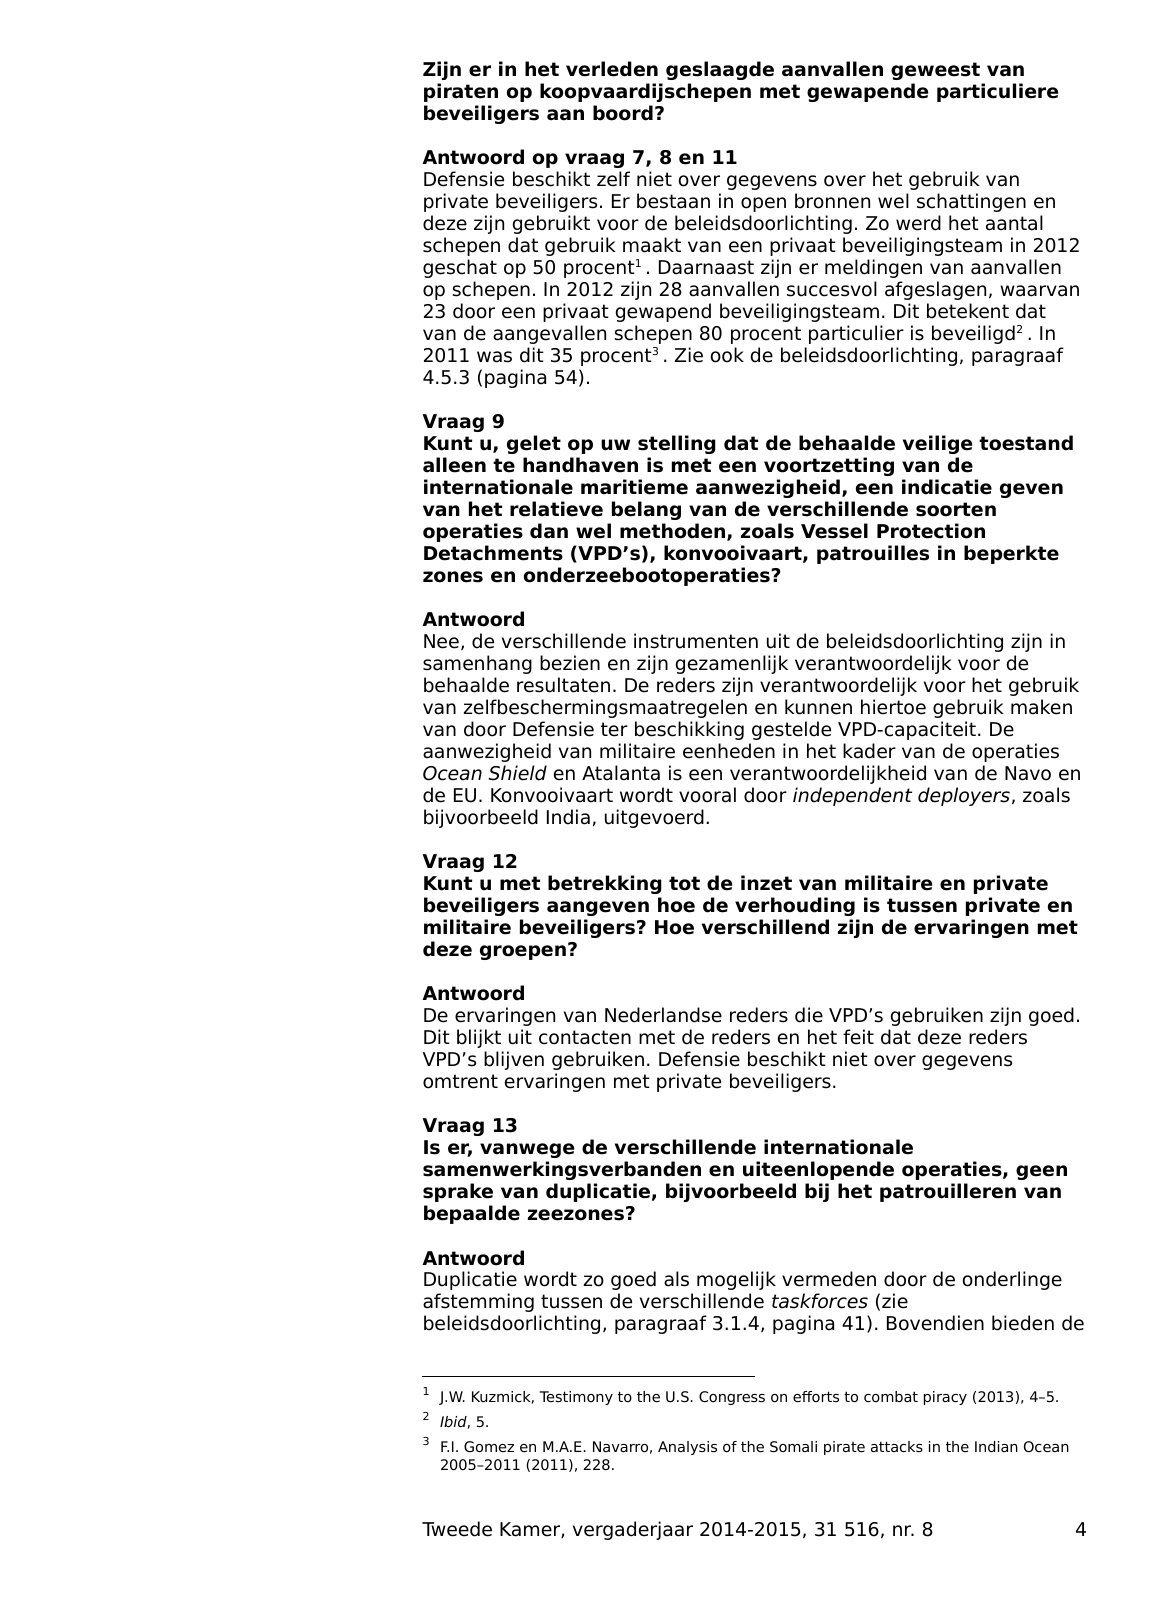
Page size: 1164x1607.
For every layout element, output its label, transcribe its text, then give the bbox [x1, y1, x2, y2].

text Vraag 12 [422, 851, 1087, 873]
text De ervaringen van Nederlandse reders die VPD’s gebruiken zijn goed. Dit blijkt uit contacten met de reders en het feit dat deze reders VPD’s blijven gebruiken. Defensie beschikt niet over gegevens omtrent ervaringen met private beveiligers. [422, 1005, 1087, 1093]
text Antwoord [422, 609, 1087, 631]
text Antwoord op vraag 7, 8 en 11 [422, 147, 1087, 169]
text Ibid, 5. [422, 1410, 1087, 1432]
text Vraag 13 [422, 1115, 1087, 1137]
text Kunt u, gelet op uw stelling dat de behaalde veilige toestand alleen te handhaven is met een voortzetting van de internationale maritieme aanwezigheid, een indicatie geven van het relatieve belang van de verschillende soorten operaties dan wel methoden, zoals Vessel Protection Detachments (VPD’s), konvooivaart, patrouilles in beperkte zones en onderzeebootoperaties? [422, 433, 1087, 587]
text Defensie beschikt zelf niet over gegevens over het gebruik van private beveiligers. Er bestaan in open bronnen wel schattingen en deze zijn gebruikt voor de beleidsdoorlichting. Zo werd het aantal schepen dat gebruik maakt van een privaat beveiligingsteam in 2012 geschat op 50 procent. Daarnaast zijn er meldingen van aanvallen op schepen. In 2012 zijn 28 aanvallen succesvol afgeslagen, waarvan 23 door een privaat gewapend beveiligingsteam. Dit betekent dat van de aangevallen schepen 80 procent particulier is beveiligd. In 2011 was dit 35 procent. Zie ook de beleidsdoorlichting, paragraaf 4.5.3 (pagina 54). [422, 169, 1087, 389]
text Vraag 9 [422, 411, 1087, 433]
text F.I. Gomez en M.A.E. Navarro, Analysis of the Somali pirate attacks in the Indian Ocean 2005–2011 (2011), 228. [422, 1435, 1087, 1474]
text Nee, de verschillende instrumenten uit de beleidsdoorlichting zijn in samenhang bezien en zijn gezamenlijk verantwoordelijk voor de behaalde resultaten. De reders zijn verantwoordelijk voor het gebruik van zelfbeschermingsmaatregelen en kunnen hiertoe gebruik maken van door Defensie ter beschikking gestelde VPD-capaciteit. De aanwezigheid van militaire eenheden in het kader van de operaties Ocean Shield en Atalanta is een verantwoordelijkheid van de Navo en de EU. Konvooivaart wordt vooral door independent deployers, zoals bijvoorbeeld India, uitgevoerd. [422, 631, 1087, 829]
text Kunt u met betrekking tot de inzet van militaire en private beveiligers aangeven hoe de verhouding is tussen private en militaire beveiligers? Hoe verschillend zijn de ervaringen met deze groepen? [422, 873, 1087, 961]
text J.W. Kuzmick, Testimony to the U.S. Congress on efforts to combat piracy (2013), 4–5. [422, 1385, 1087, 1407]
text Is er, vanwege de verschillende internationale samenwerkingsverbanden en uiteenlopende operaties, geen sprake van duplicatie, bijvoorbeeld bij het patrouilleren van bepaalde zeezones? [422, 1137, 1087, 1225]
text Zijn er in het verleden geslaagde aanvallen geweest van piraten op koopvaardijschepen met gewapende particuliere beveiligers aan boord? [422, 59, 1087, 125]
text Antwoord [422, 983, 1087, 1005]
text Duplicatie wordt zo goed als mogelijk vermeden door de onderlinge afstemming tussen de verschillende taskforces (zie beleidsdoorlichting, paragraaf 3.1.4, pagina 41). Bovendien bieden de [422, 1269, 1087, 1335]
text Antwoord [422, 1247, 1087, 1269]
